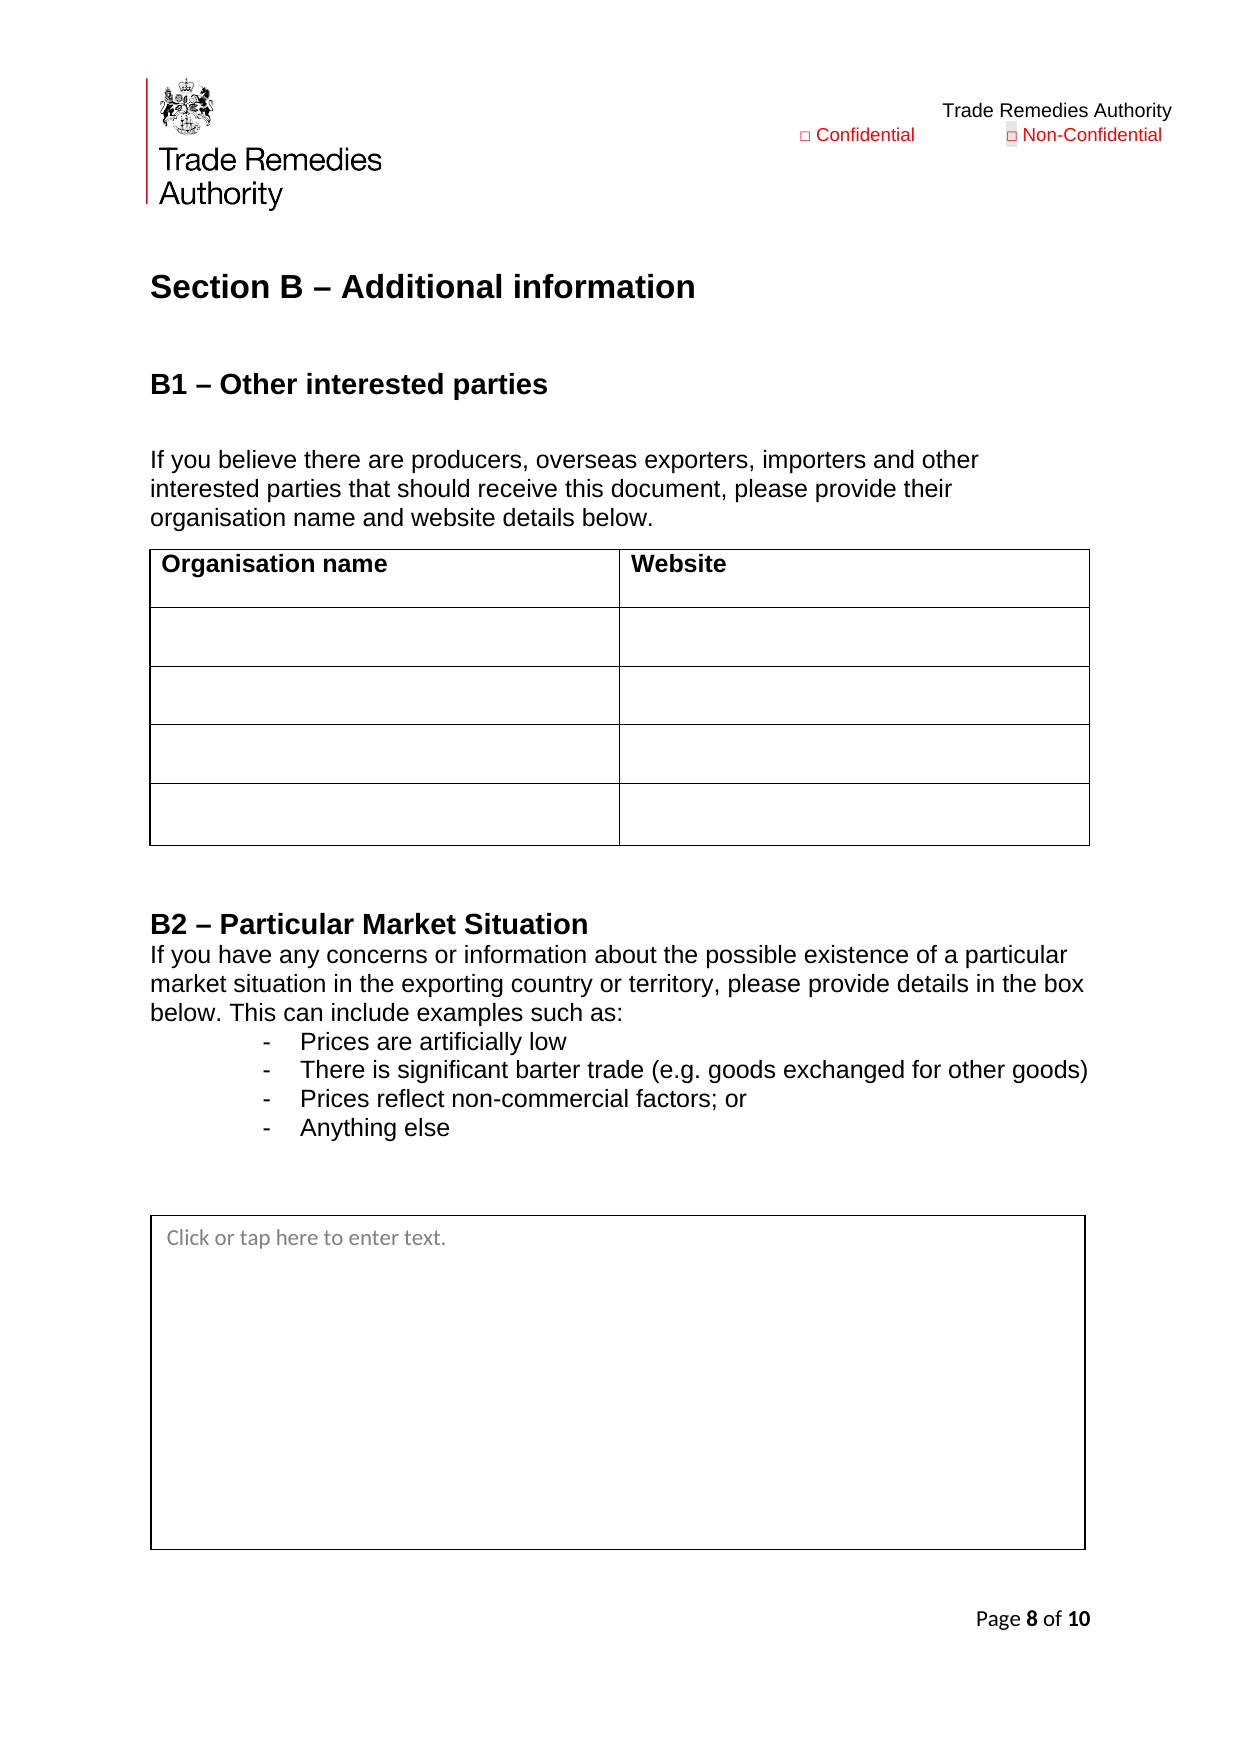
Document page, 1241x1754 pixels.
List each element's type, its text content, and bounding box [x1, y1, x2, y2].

table_cell [620, 784, 1089, 845]
list Anything else [262, 1113, 1090, 1141]
text Click or tap here to enter text. [167, 1223, 1069, 1252]
table_cell [620, 608, 1089, 666]
text If you have any concerns or information about the possible existence of a particular market situation in the exporting country or territory, please provide details in the box below. This can include examples such as: [150, 940, 1090, 1026]
table_header Website [620, 550, 1089, 607]
table_header Organisation name [151, 550, 619, 607]
table_cell [620, 725, 1089, 783]
list Prices are artificially low [262, 1026, 1090, 1055]
table_cell [151, 608, 619, 666]
text If you believe there are producers, overseas exporters, importers and other interested parties that should receive this document, please provide their organisation name and website details below. [150, 446, 1090, 532]
list There is significant barter trade (e.g. goods exchanged for other goods) [262, 1055, 1090, 1084]
table_cell [151, 667, 619, 724]
subtitle B1 – Other interested parties [150, 367, 1090, 401]
table_cell [151, 725, 619, 783]
subtitle B2 – Particular Market Situation [150, 907, 1090, 940]
table_cell [151, 784, 619, 845]
table_cell [620, 667, 1089, 724]
list Prices reflect non-commercial factors; or [262, 1084, 1090, 1113]
subtitle Section B – Additional information [150, 267, 1090, 306]
